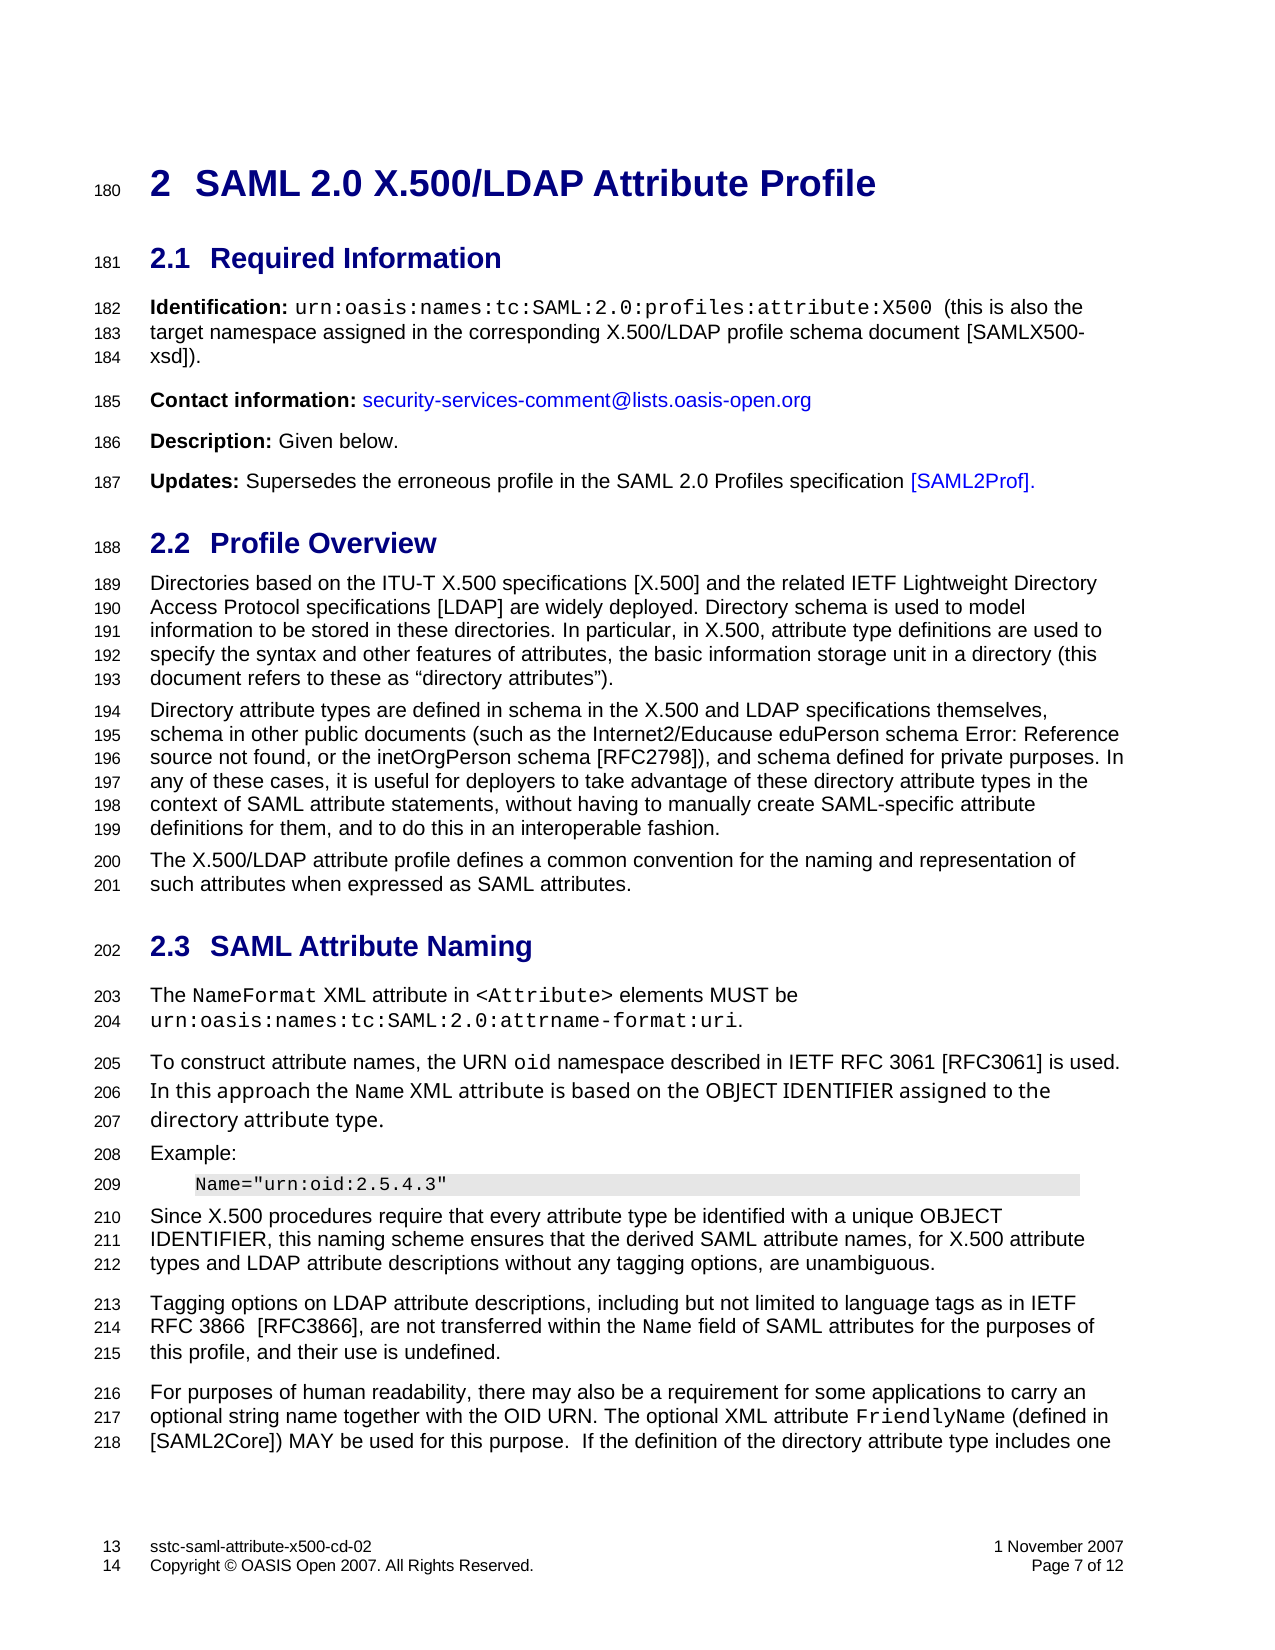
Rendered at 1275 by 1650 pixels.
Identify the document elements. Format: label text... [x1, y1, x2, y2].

subtitle SAML Attribute Naming [150, 930, 1125, 962]
text Directories based on the ITU-T X.500 specifications [X.500] and the related IETF Lightweight Directory Access Protocol specifications [LDAP] are widely deployed. Directory schema is used to model information to be stored in these directories. In particular, in X.500, attribute type definitions are used to specify the syntax and other features of attributes, the basic information storage unit in a directory (this document refers to these as “directory attributes”). [150, 572, 1125, 689]
text Directory attribute types are defined in schema in the X.500 and LDAP specifications themselves, schema in other public documents (such as the Internet2/Educause eduPerson schema , or the inetOrgPerson schema [RFC2798]), and schema defined for private purposes. In any of these cases, it is useful for deployers to take advantage of these directory attribute types in the context of SAML attribute statements, without having to manually create SAML-specific attribute definitions for them, and to do this in an interoperable fashion. [150, 698, 1125, 840]
text Since X.500 procedures require that every attribute type be identified with a unique OBJECT IDENTIFIER, this naming scheme ensures that the derived SAML attribute names, for X.500 attribute types and LDAP attribute descriptions without any tagging options, are unambiguous. [150, 1204, 1125, 1275]
text Tagging options on LDAP attribute descriptions, including but not limited to language tags as in IETF RFC 3866 [RFC3866], are not transferred within the Name field of SAML attributes for the purposes of this profile, and their use is undefined. [150, 1291, 1125, 1364]
text Updates: Supersedes the erroneous profile in the SAML 2.0 Profiles specification [SAML2Prof]. [150, 470, 1125, 493]
subtitle Profile Overview [150, 527, 1125, 559]
text Name="urn:oid:2.5.4.3" [195, 1174, 1080, 1196]
text Contact information: security-services-comment@lists.oasis-open.org [150, 384, 1125, 413]
text The X.500/LDAP attribute profile defines a common convention for the naming and representation of such attributes when expressed as SAML attributes. [150, 849, 1125, 896]
subtitle SAML 2.0 X.500/LDAP Attribute Profile [150, 150, 1125, 204]
text Example: [150, 1142, 1125, 1165]
text Description: Given below. [150, 430, 1125, 453]
subtitle Required Information [150, 242, 1125, 274]
text Identification: urn:oasis:names:tc:SAML:2.0:profiles:attribute:X500 (this is also the target namespace assigned in the corresponding X.500/LDAP profile schema document [SAMLX500-xsd]). [150, 295, 1125, 368]
text The NameFormat XML attribute in <Attribute> elements MUST be urn:oasis:names:tc:SAML:2.0:attrname-format:uri. [150, 983, 1125, 1034]
text To construct attribute names, the URN oid namespace described in IETF RFC 3061 [RFC3061] is used. In this approach the Name XML attribute is based on the OBJECT IDENTIFIER assigned to the directory attribute type. [150, 1051, 1125, 1133]
text For purposes of human readability, there may also be a requirement for some applications to carry an optional string name together with the OID URN. The optional XML attribute FriendlyName (defined in [SAML2Core]) MAY be used for this purpose. If the definition of the directory attribute type includes one [150, 1381, 1125, 1453]
